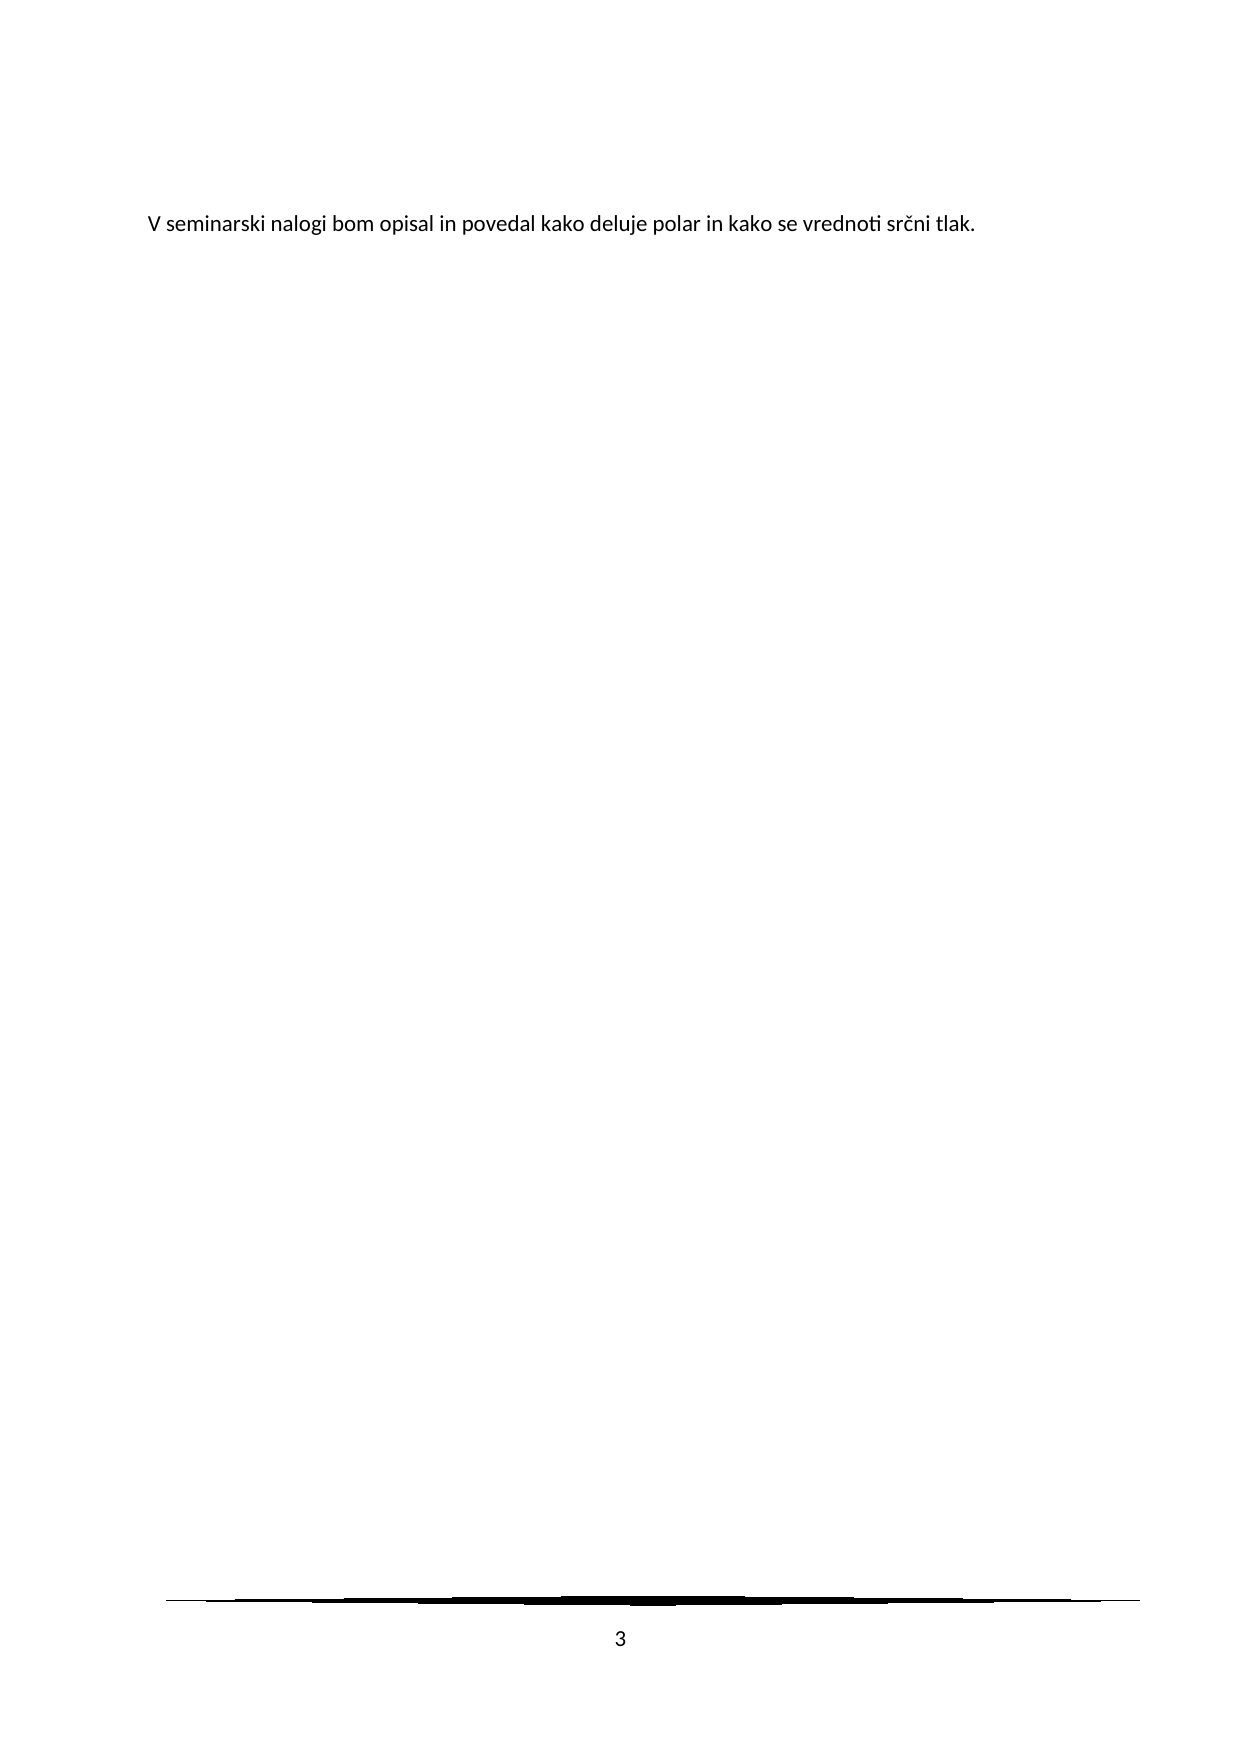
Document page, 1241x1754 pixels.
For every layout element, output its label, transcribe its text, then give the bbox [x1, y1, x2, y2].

text V seminarski nalogi bom opisal in povedal kako deluje polar in kako se vrednoti srčni tlak. [148, 209, 1093, 237]
